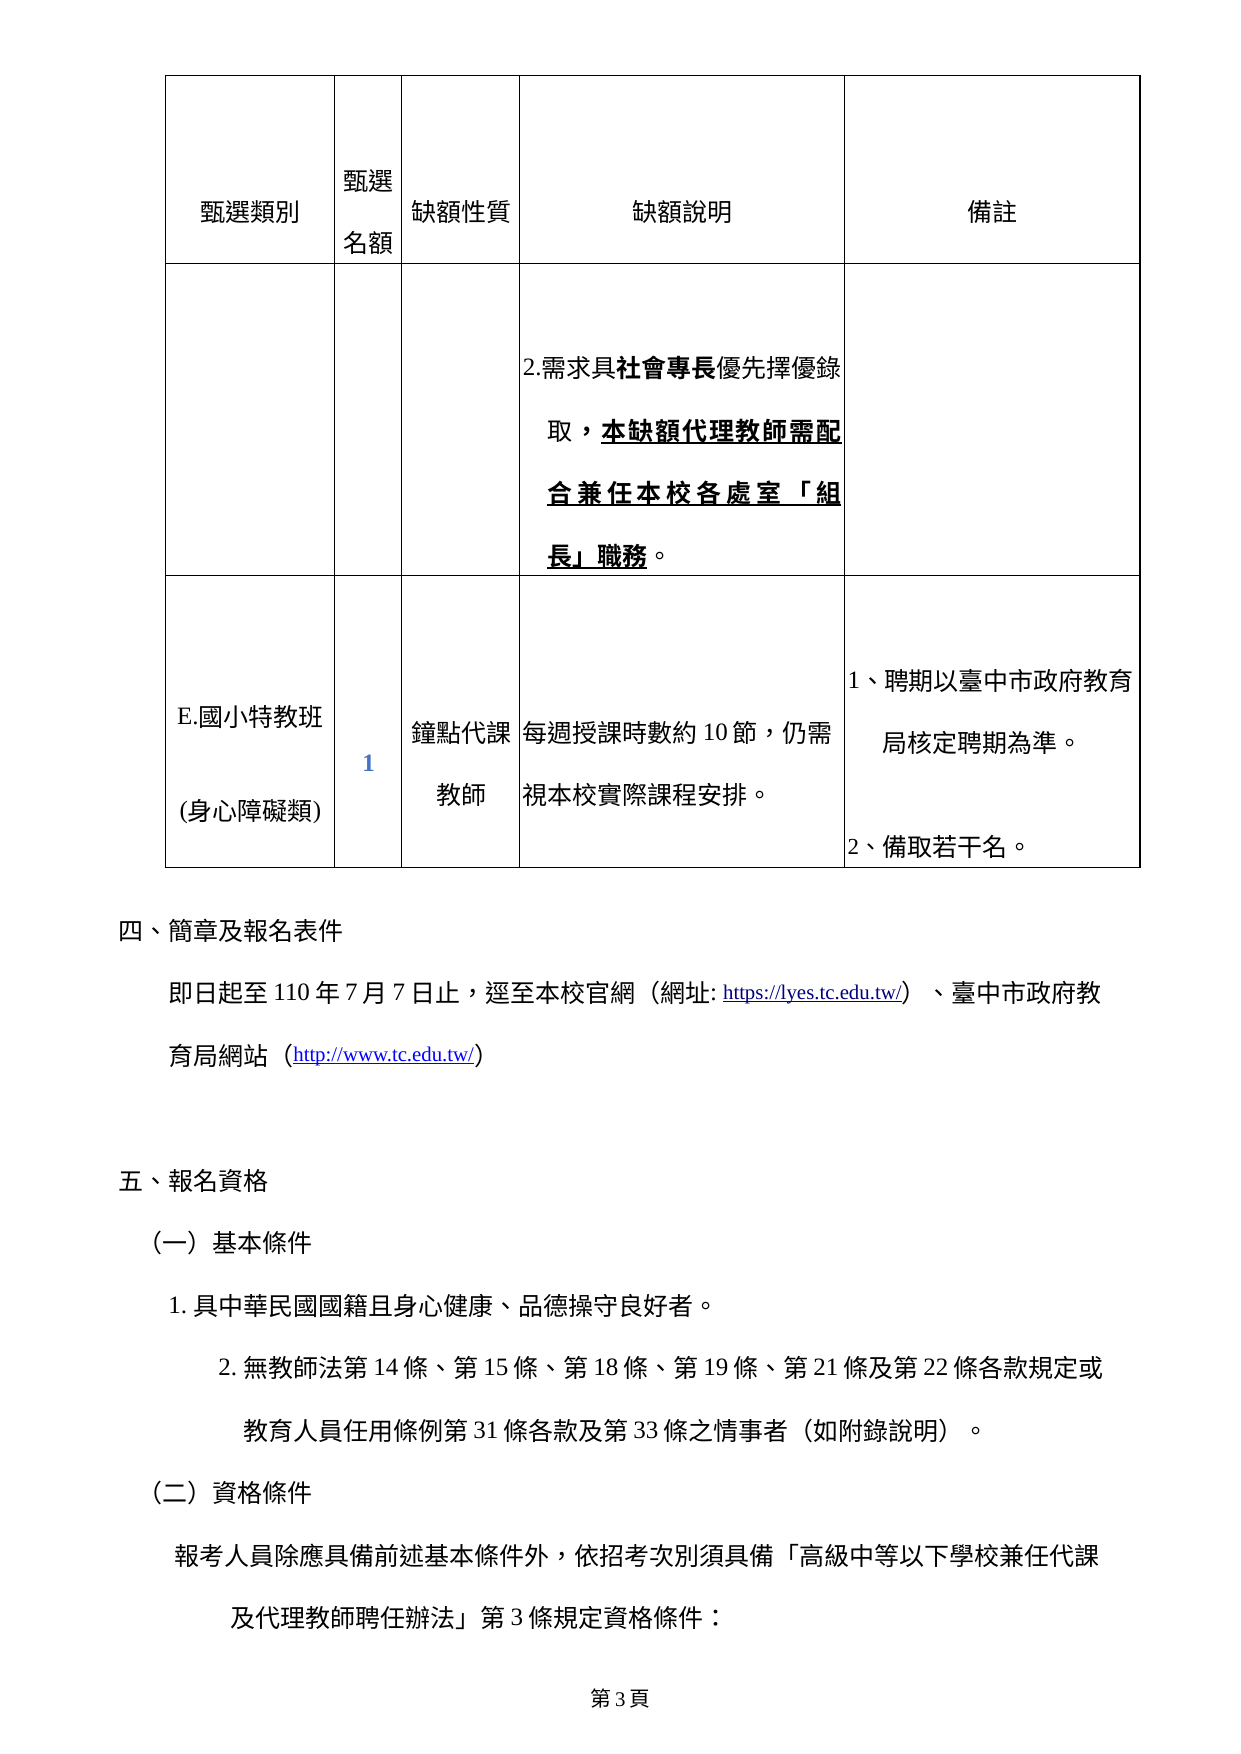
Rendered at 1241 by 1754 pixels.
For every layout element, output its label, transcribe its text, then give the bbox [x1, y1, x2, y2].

table_header 備註 [845, 76, 1139, 263]
text 2. 無教師法第14條、第15條、第18條、第19條、第21條及第22條各款規定或教育人員任用條例第31條各款及第33條之情事者（如附錄說明）。 [218, 1325, 1122, 1450]
table_header 甄選類別 [166, 76, 334, 263]
table_header 缺額說明 [520, 76, 844, 263]
table_cell 鐘點代課教師 [402, 576, 519, 867]
text 1. 具中華民國國籍且身心健康、品德操守良好者。 [118, 1263, 1122, 1325]
text 四、簡章及報名表件 即日起至110年7月7日止，逕至本校官網（網址: https://lyes.tc.edu.tw/）、臺中市政府教育局網站（http://www.tc.edu.tw/） [118, 888, 1122, 1075]
table_cell 每週授課時數約10節，仍需視本校實際課程安排。 [520, 576, 844, 867]
table_header 甄選名額 [335, 76, 401, 263]
text （一）基本條件 [118, 1200, 1122, 1263]
table_cell 1、聘期以臺中市政府教育局核定聘期為準。 2、備取若干名。 [845, 576, 1139, 867]
table_cell [335, 264, 401, 575]
table_cell [166, 264, 334, 575]
table_cell [845, 264, 1139, 575]
table_cell [402, 264, 519, 575]
table_header 缺額性質 [402, 76, 519, 263]
table_cell E.國小特教班 (身心障礙類) [166, 576, 334, 867]
table_cell 1 [335, 576, 401, 867]
table_cell 2.需求具社會專長優先擇優錄取，本缺額代理教師需配合兼任本校各處室「組長」職務。 [520, 264, 844, 575]
text （二）資格條件 [118, 1450, 1122, 1513]
text 報考人員除應具備前述基本條件外，依招考次別須具備「高級中等以下學校兼任代課及代理教師聘任辦法」第3條規定資格條件： [118, 1513, 1122, 1638]
text 五、報名資格 [118, 1138, 1122, 1200]
